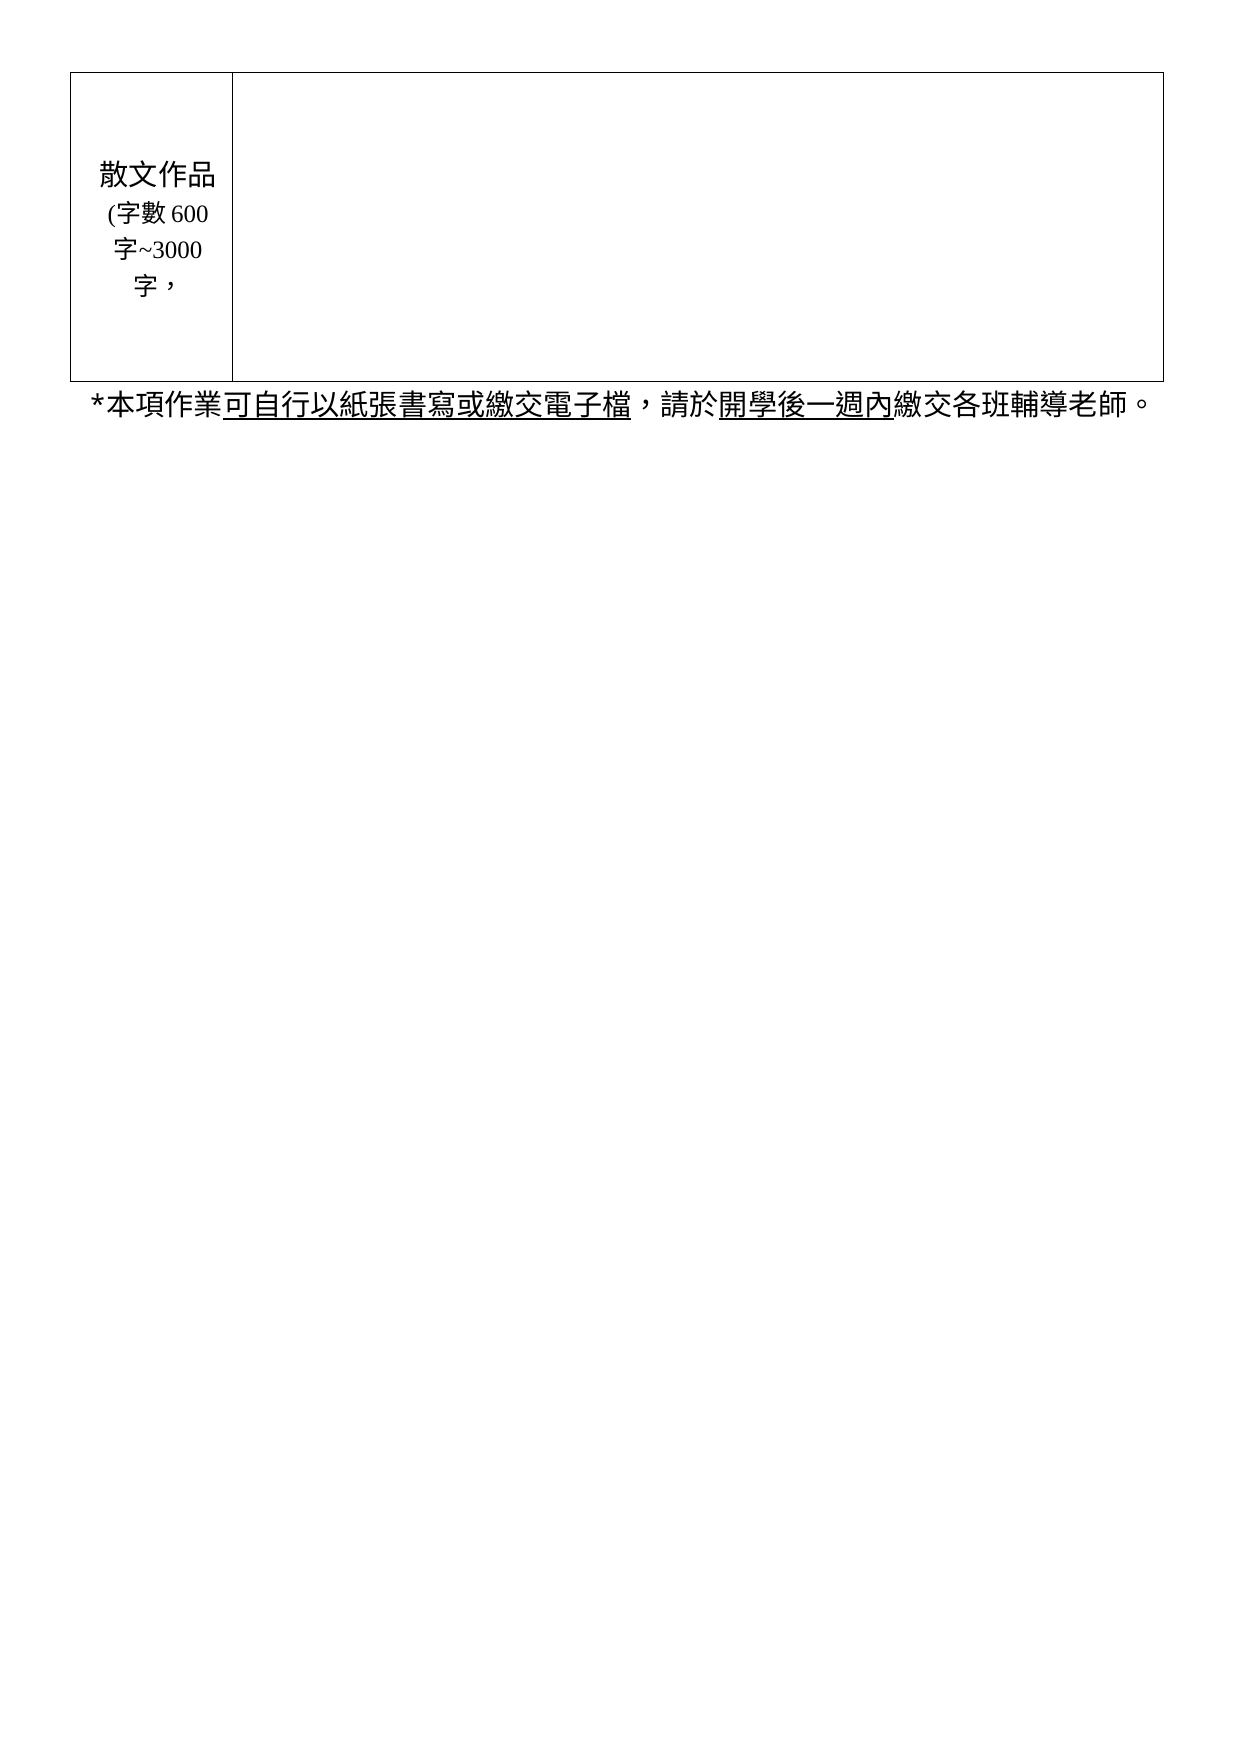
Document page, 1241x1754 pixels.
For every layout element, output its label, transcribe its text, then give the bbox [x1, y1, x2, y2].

table_cell [233, 73, 1163, 381]
table_cell 散文作品 (字數600字~3000字， [71, 73, 232, 381]
text *本項作業可自行以紙張書寫或繳交電子檔，請於開學後一週內繳交各班輔導老師。 [89, 382, 1152, 424]
